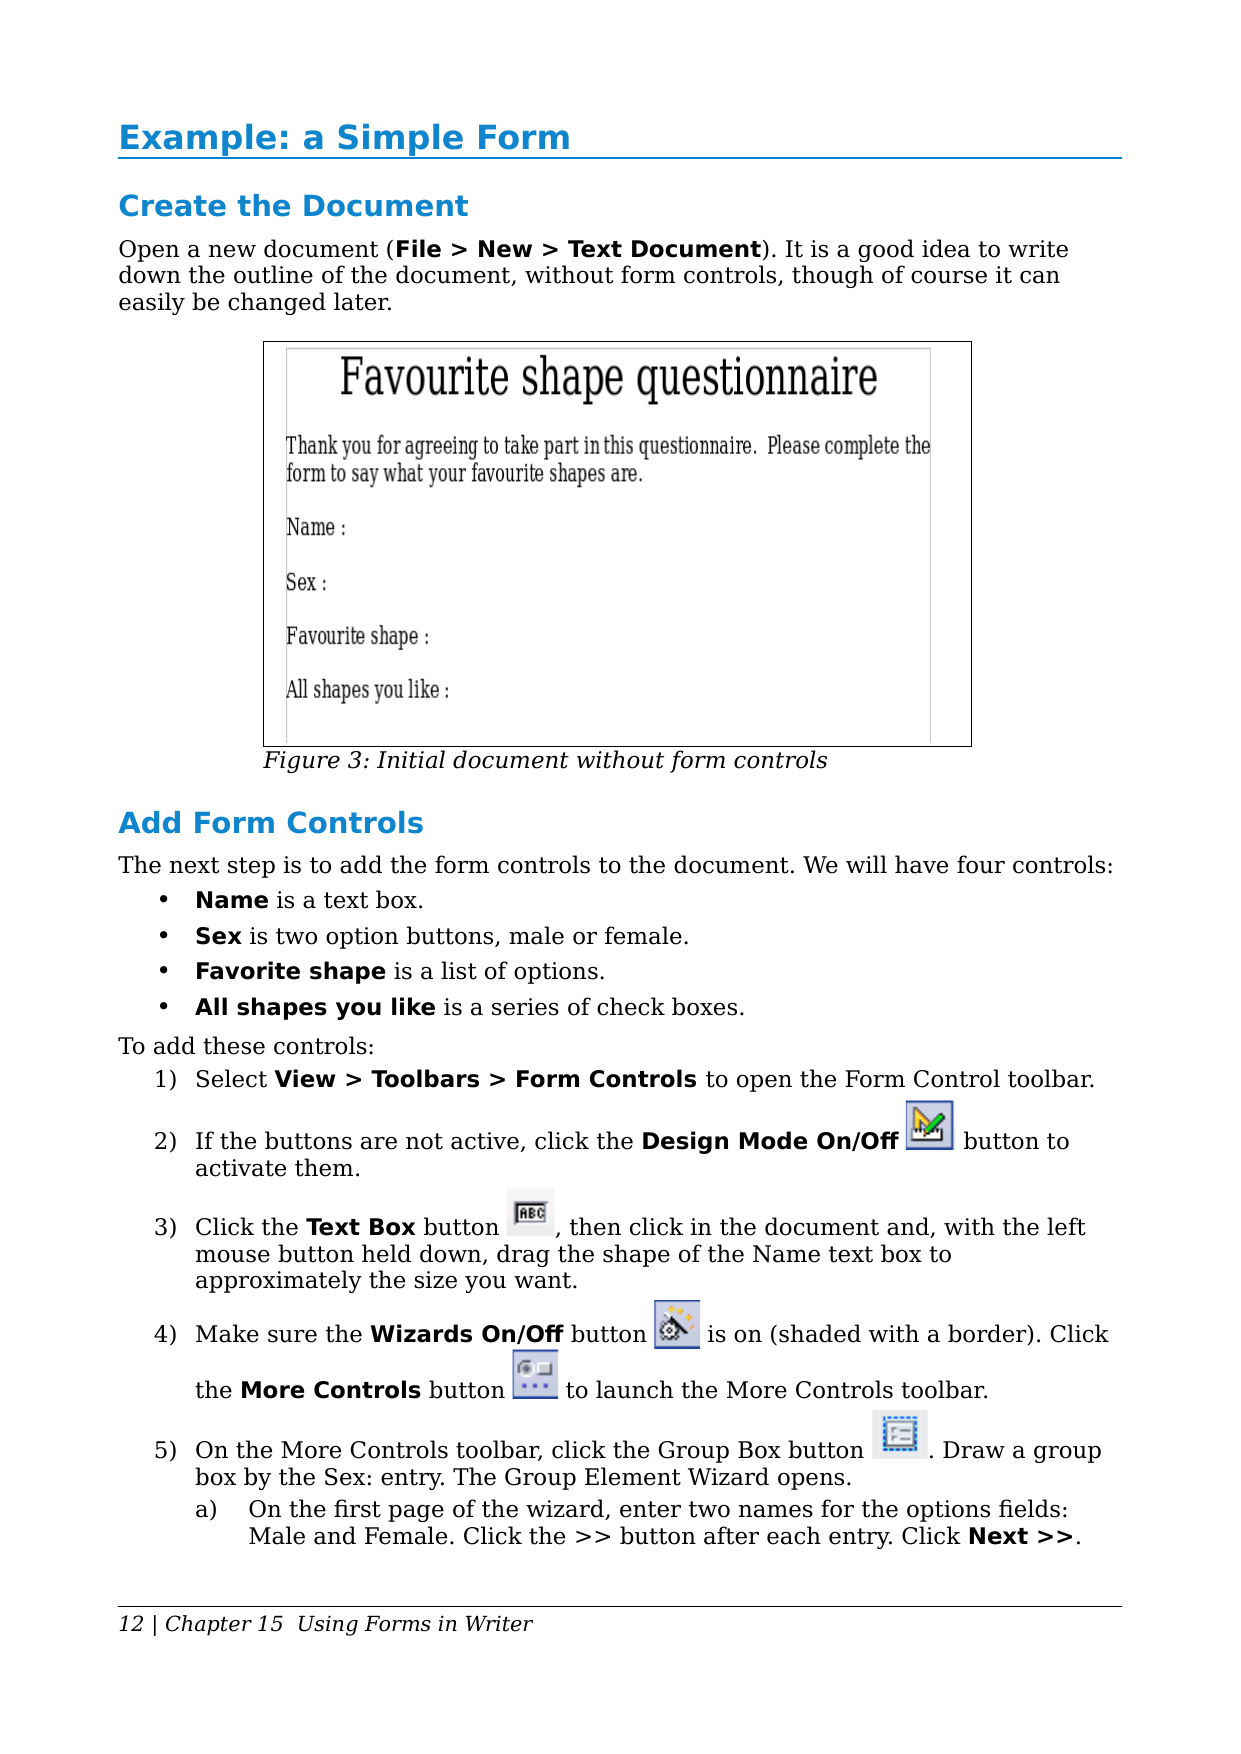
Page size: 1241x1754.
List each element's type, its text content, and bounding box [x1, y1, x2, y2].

picture [654, 1300, 700, 1349]
list The next step is to add the form controls to the document. We will have four controls: [118, 852, 1122, 879]
picture [506, 1187, 555, 1236]
list Favorite shape is a list of options. [156, 956, 1122, 985]
subtitle Create the Document [118, 190, 1122, 224]
list If the buttons are not active, click the Design Mode On/Off button to activate them. [177, 1099, 1122, 1181]
list Name is a text box. [156, 885, 1122, 914]
list All shapes you like is a series of check boxes. [156, 992, 1122, 1021]
text Open a new document (File > New > Text Document). It is a good idea to write down the outline of the document, without form controls, though of course it can easily be changed later. [118, 236, 1122, 316]
list On the More Controls toolbar, click the Group Box button . Draw a group box by the Sex: entry. The Group Element Wizard opens. [177, 1410, 1122, 1490]
subtitle Add Form Controls [118, 806, 1122, 840]
list To add these controls: [118, 1033, 1122, 1060]
text Figure 3: Initial document without form controls [263, 341, 977, 773]
picture [905, 1099, 956, 1150]
list Make sure the Wizards On/Off button is on (shaded with a border). Click the More Controls button to launch the More Controls toolbar. [177, 1300, 1122, 1404]
subtitle Example: a Simple Form [118, 118, 1122, 157]
list Select View > Toolbars > Form Controls to open the Form Control toolbar. [177, 1066, 1122, 1093]
picture [872, 1410, 928, 1459]
list Sex is two option buttons, male or female. [156, 921, 1122, 950]
list On the first page of the wizard, enter two names for the options fields: Male and Female. Click the >> button after each entry. Click Next >>. [195, 1497, 1122, 1550]
picture [267, 345, 969, 743]
list Click the Text Box button , then click in the document and, with the left mouse button held down, drag the shape of the Name text box to approximately the size you want. [177, 1188, 1122, 1294]
picture [512, 1348, 559, 1399]
